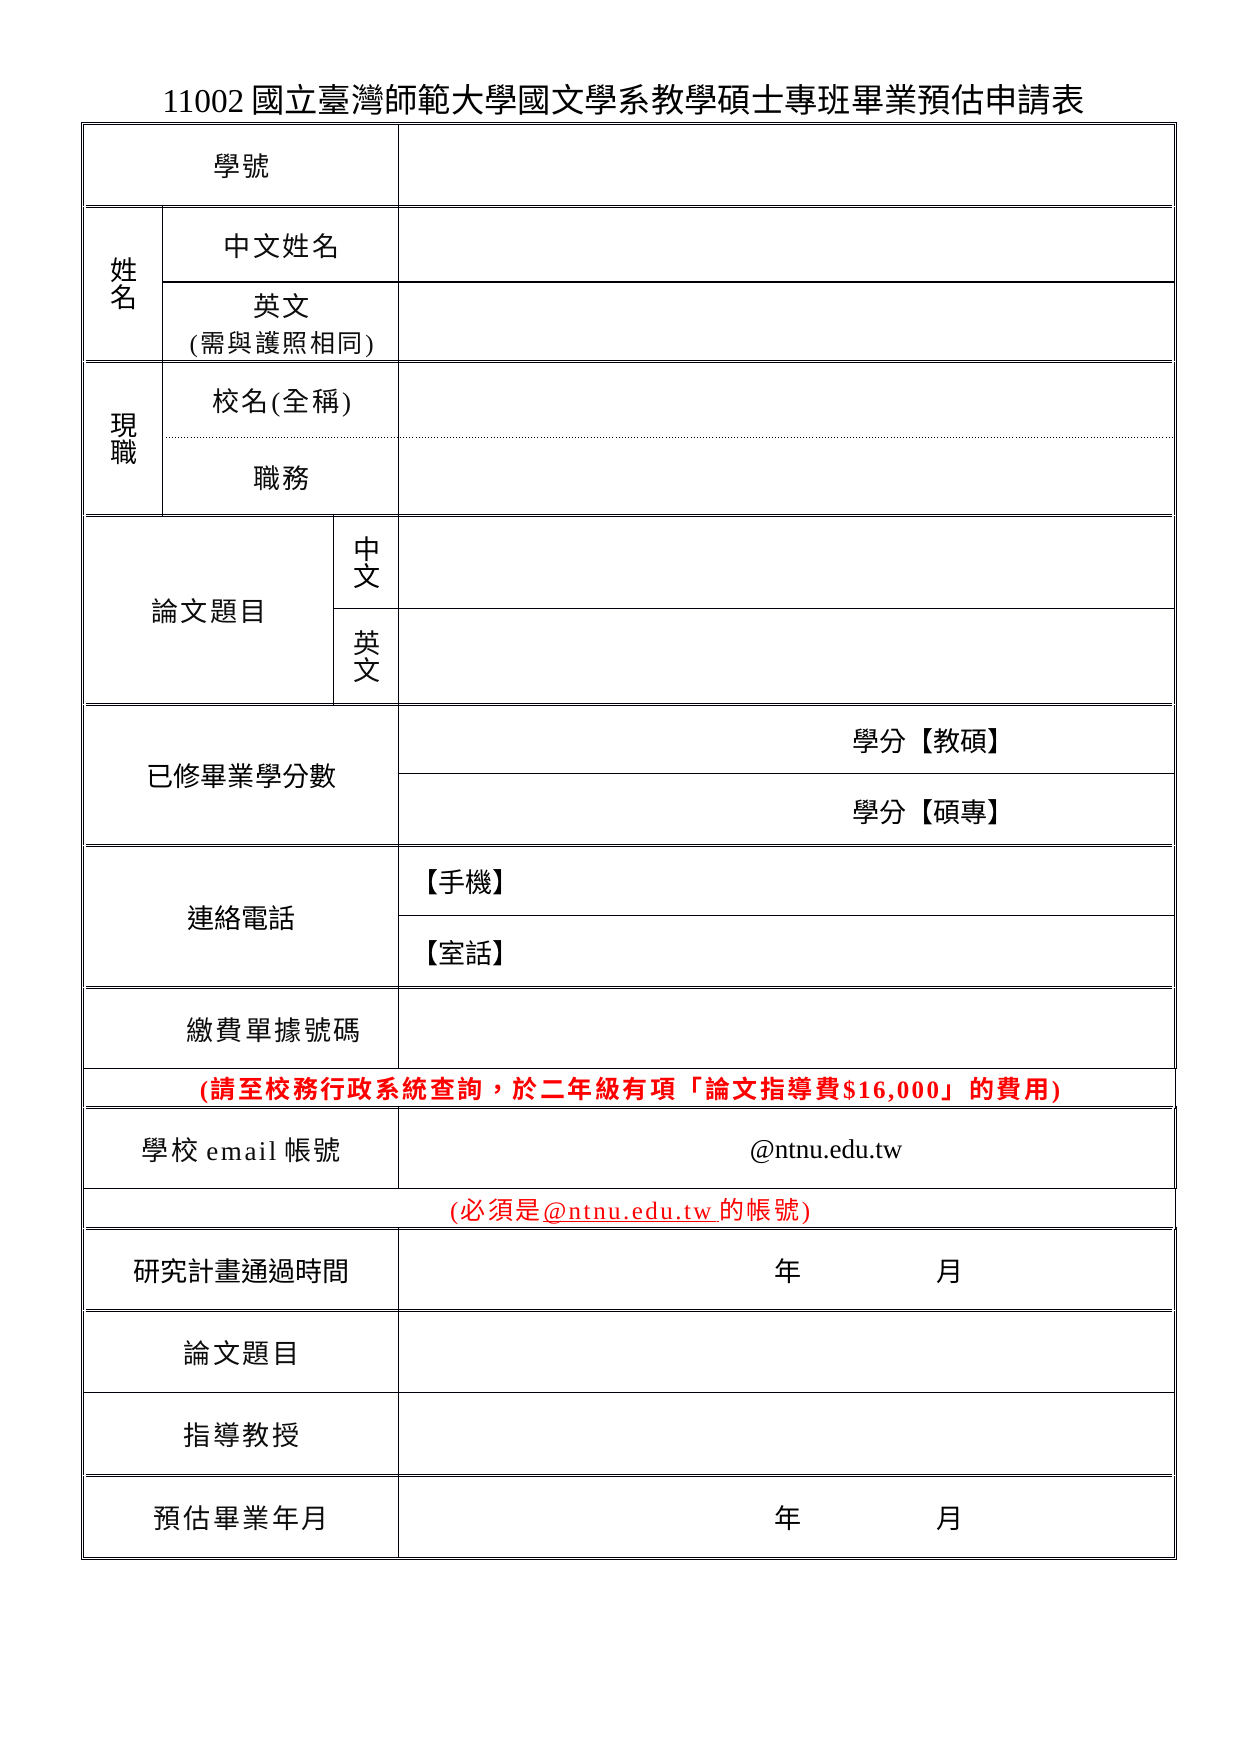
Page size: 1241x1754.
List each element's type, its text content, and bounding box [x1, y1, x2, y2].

table_cell [399, 986, 1174, 1068]
table_cell 學校email帳號 [84, 1106, 398, 1188]
table_cell 預估畢業年月 [83, 1474, 398, 1557]
table_cell 校名(全稱) [163, 363, 398, 437]
table_cell [399, 360, 1175, 437]
table_cell 論文題目 [84, 514, 333, 702]
table_cell 學分【教碩】 [399, 703, 1174, 773]
table_cell [399, 283, 1174, 360]
table_cell 【手機】 [399, 844, 1175, 915]
table_cell [399, 437, 1174, 513]
table_cell 學分【碩專】 [399, 774, 1174, 844]
table_cell 指導教授 [84, 1393, 398, 1474]
table_cell [399, 514, 1174, 608]
table_cell (必須是@ntnu.edu.tw的帳號) [84, 1189, 1175, 1227]
table_cell 年 月 [399, 1474, 1175, 1557]
table_cell 現職 [83, 360, 162, 513]
table_cell [399, 205, 1174, 281]
table_cell [399, 1309, 1175, 1392]
table_cell 【室話】 [399, 916, 1174, 986]
table_cell 中文姓名 [163, 208, 398, 281]
table_cell 英文 (需與護照相同) [163, 283, 398, 360]
table_cell 英文 [334, 609, 398, 702]
table_cell [399, 1393, 1174, 1474]
table_cell (請至校務行政系統查詢，於二年級有項「論文指導費$16,000」的費用) [84, 1069, 1175, 1106]
table_cell 繳費單據號碼 [84, 986, 398, 1068]
table_cell 職務 [163, 437, 398, 513]
table_cell @ntnu.edu.tw [399, 1106, 1175, 1188]
table_header 學號 [84, 125, 398, 204]
table_cell 論文題目 [83, 1309, 398, 1392]
table_cell 中文 [334, 517, 398, 608]
table_cell [399, 609, 1174, 702]
table_header [399, 125, 1174, 204]
table_cell 研究計畫通過時間 [84, 1227, 398, 1309]
table_cell 姓名 [84, 205, 162, 360]
table_cell 年 月 [399, 1227, 1175, 1309]
table_cell 已修畢業學分數 [84, 703, 398, 844]
table_cell 連絡電話 [83, 844, 398, 986]
text 11002國立臺灣師範大學國文學系教學碩士專班畢業預估申請表 [114, 74, 1132, 122]
